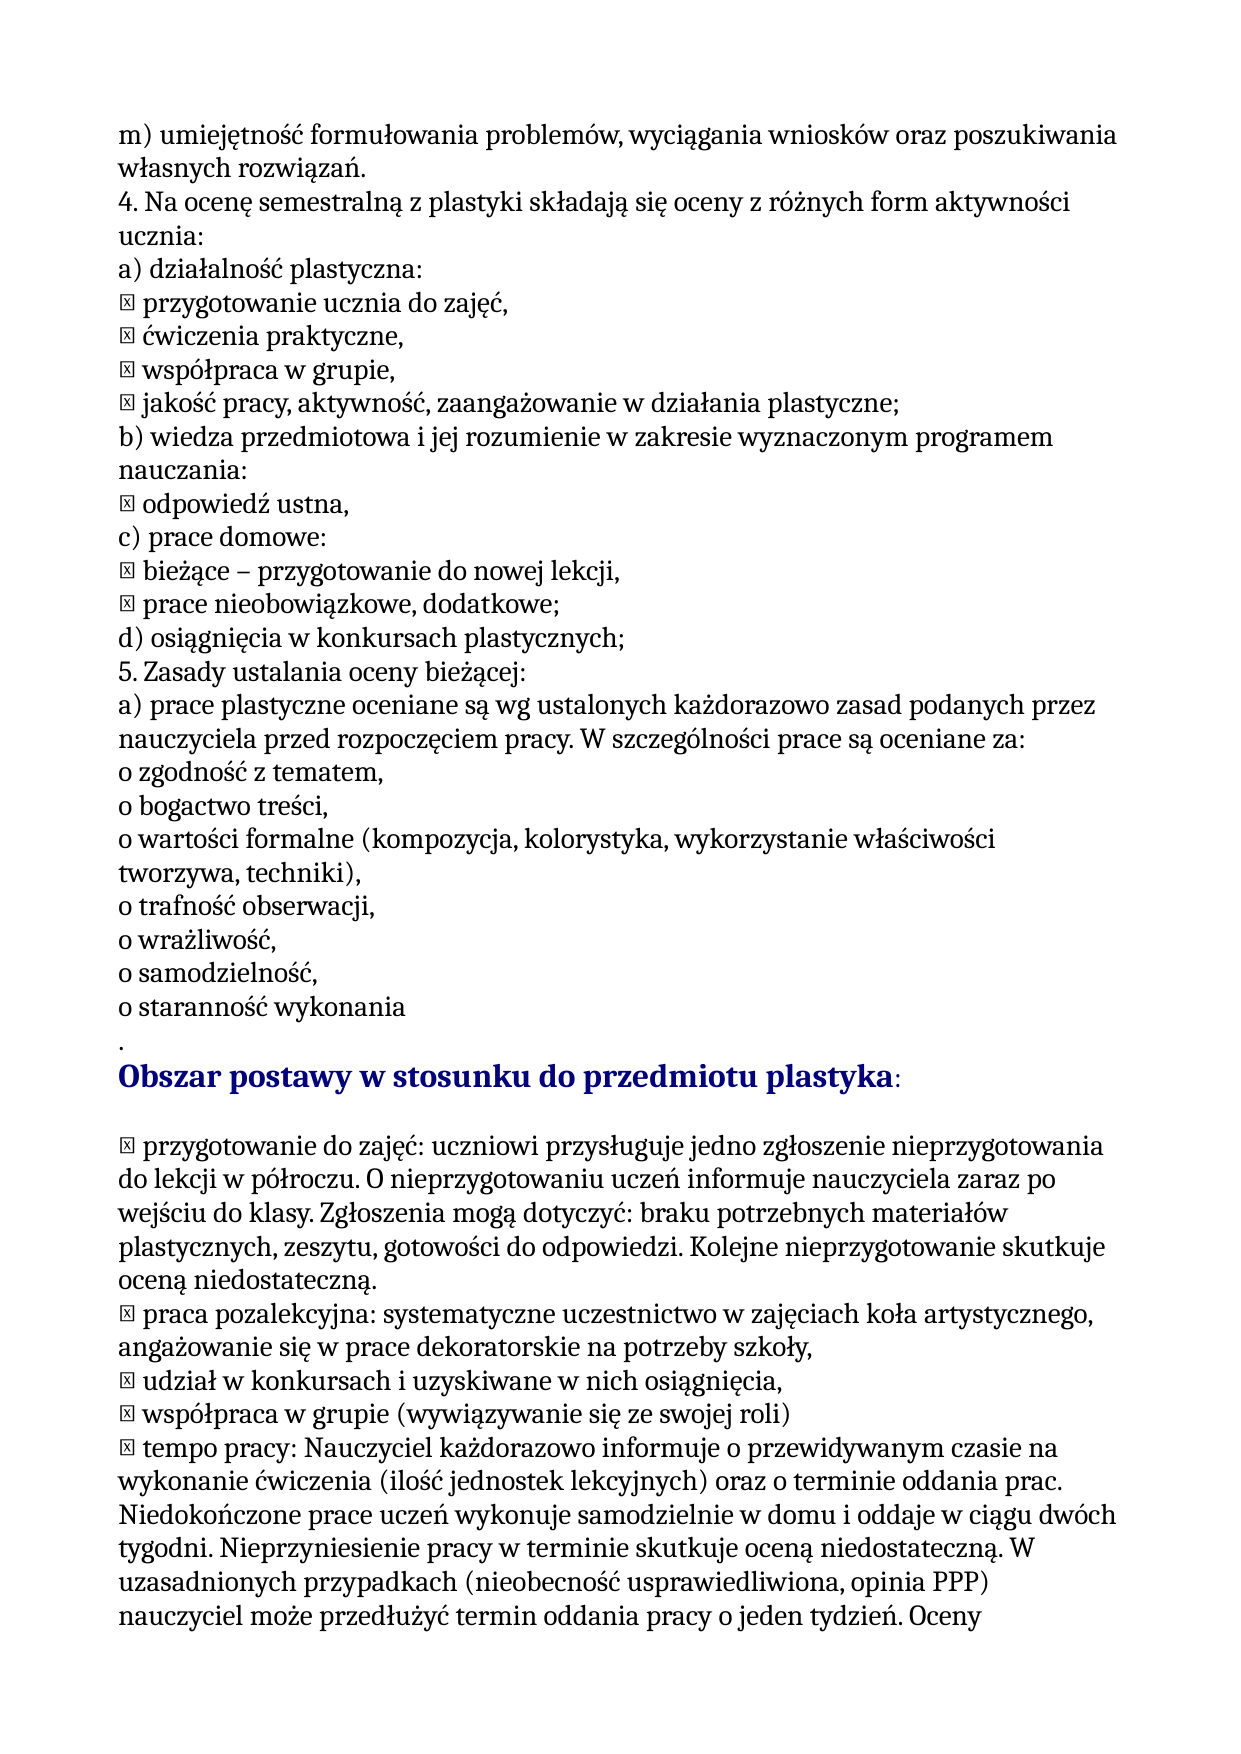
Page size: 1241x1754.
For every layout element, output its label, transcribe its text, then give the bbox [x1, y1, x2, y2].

text  przygotowanie ucznia do zajęć, [118, 286, 1122, 319]
text d) osiągnięcia w konkursach plastycznych; [118, 621, 1122, 655]
text  prace nieobowiązkowe, dodatkowe; [118, 588, 1122, 621]
text o staranność wykonania [118, 990, 1122, 1024]
text o wartości formalne (kompozycja, kolorystyka, wykorzystanie właściwości tworzywa, techniki), [118, 822, 1122, 889]
text  współpraca w grupie (wywiązywanie się ze swojej roli) [118, 1397, 1122, 1431]
text 5. Zasady ustalania oceny bieżącej: [118, 655, 1122, 688]
text  współpraca w grupie, [118, 353, 1122, 386]
text m) umiejętność formułowania problemów, wyciągania wniosków oraz poszukiwania własnych rozwiązań. [118, 118, 1122, 185]
text . [118, 1024, 1122, 1057]
text b) wiedza przedmiotowa i jej rozumienie w zakresie wyznaczonym programem nauczania: [118, 420, 1122, 487]
text a) działalność plastyczna: [118, 252, 1122, 286]
text  bieżące – przygotowanie do nowej lekcji, [118, 554, 1122, 588]
text o wrażliwość, [118, 923, 1122, 957]
text c) prace domowe: [118, 521, 1122, 554]
text  odpowiedź ustna, [118, 487, 1122, 521]
text  tempo pracy: Nauczyciel każdorazowo informuje o przewidywanym czasie na wykonanie ćwiczenia (ilość jednostek lekcyjnych) oraz o terminie oddania prac. Niedokończone prace uczeń wykonuje samodzielnie w domu i oddaje w ciągu dwóch tygodni. Nieprzyniesienie pracy w terminie skutkuje oceną niedostateczną. W uzasadnionych przypadkach (nieobecność usprawiedliwiona, opinia PPP) nauczyciel może przedłużyć termin oddania pracy o jeden tydzień. Oceny [118, 1431, 1122, 1632]
text o trafność obserwacji, [118, 889, 1122, 923]
text a) prace plastyczne oceniane są wg ustalonych każdorazowo zasad podanych przez nauczyciela przed rozpoczęciem pracy. W szczególności prace są oceniane za: [118, 688, 1122, 755]
text 4. Na ocenę semestralną z plastyki składają się oceny z różnych form aktywności ucznia: [118, 185, 1122, 252]
text  praca pozalekcyjna: systematyczne uczestnictwo w zajęciach koła artystycznego, angażowanie się w prace dekoratorskie na potrzeby szkoły, [118, 1297, 1122, 1364]
text  udział w konkursach i uzyskiwane w nich osiągnięcia, [118, 1364, 1122, 1397]
text  jakość pracy, aktywność, zaangażowanie w działania plastyczne; [118, 386, 1122, 420]
text o samodzielność, [118, 957, 1122, 990]
text o zgodność z tematem, [118, 755, 1122, 789]
text  ćwiczenia praktyczne, [118, 319, 1122, 353]
text  przygotowanie do zajęć: uczniowi przysługuje jedno zgłoszenie nieprzygotowania do lekcji w półroczu. O nieprzygotowaniu uczeń informuje nauczyciela zaraz po wejściu do klasy. Zgłoszenia mogą dotyczyć: braku potrzebnych materiałów plastycznych, zeszytu, gotowości do odpowiedzi. Kolejne nieprzygotowanie skutkuje oceną niedostateczną. [118, 1129, 1122, 1297]
text Obszar postawy w stosunku do przedmiotu plastyka: [118, 1057, 1122, 1096]
text o bogactwo treści, [118, 789, 1122, 822]
